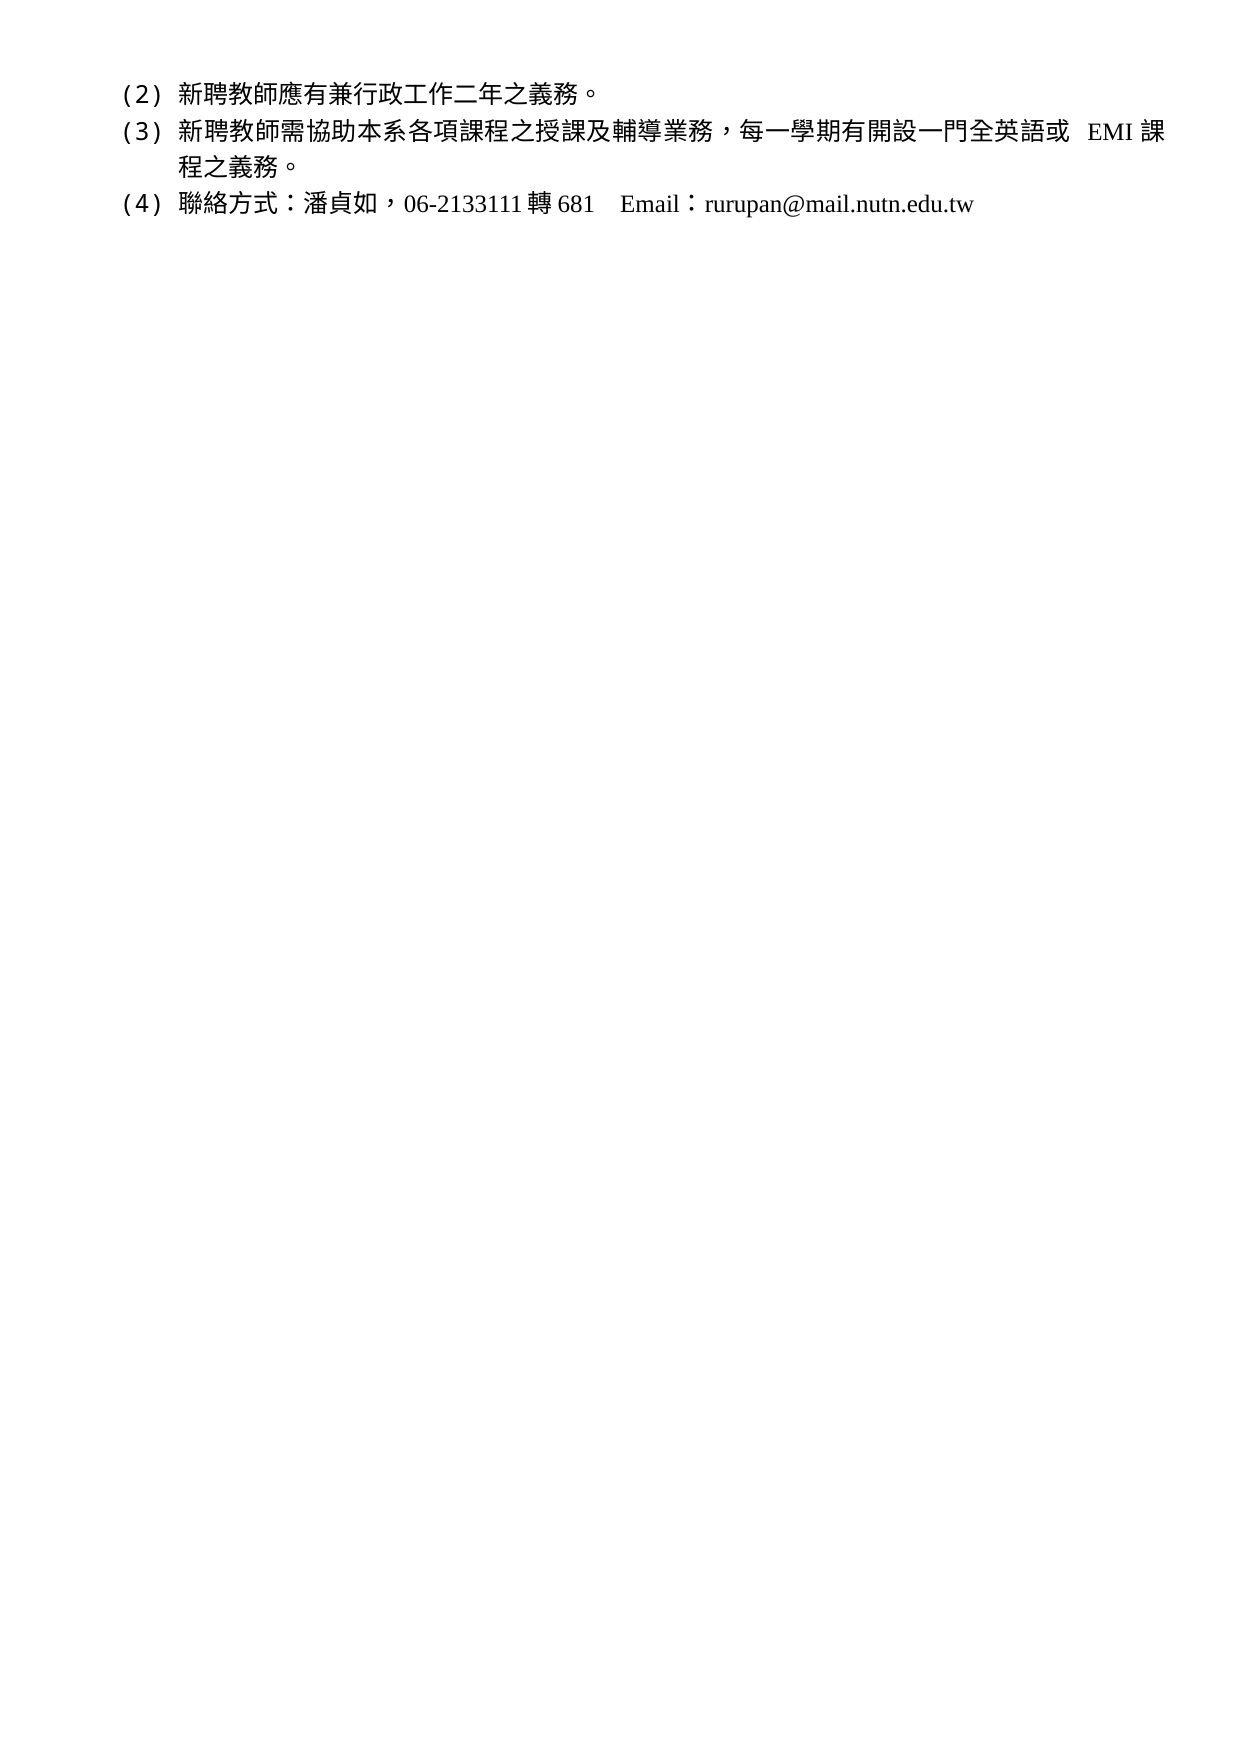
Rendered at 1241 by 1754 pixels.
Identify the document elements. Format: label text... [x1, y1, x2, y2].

list 新聘教師需協助本系各項課程之授課及輔導業務，每一學期有開設一門全英語或 EMI 課程之義務。 [119, 111, 1165, 184]
list 新聘教師應有兼行政工作二年之義務。 [119, 75, 1165, 111]
list 聯絡方式：潘貞如，06-2133111轉681 Email：rurupan@mail.nutn.edu.tw [119, 184, 1165, 220]
